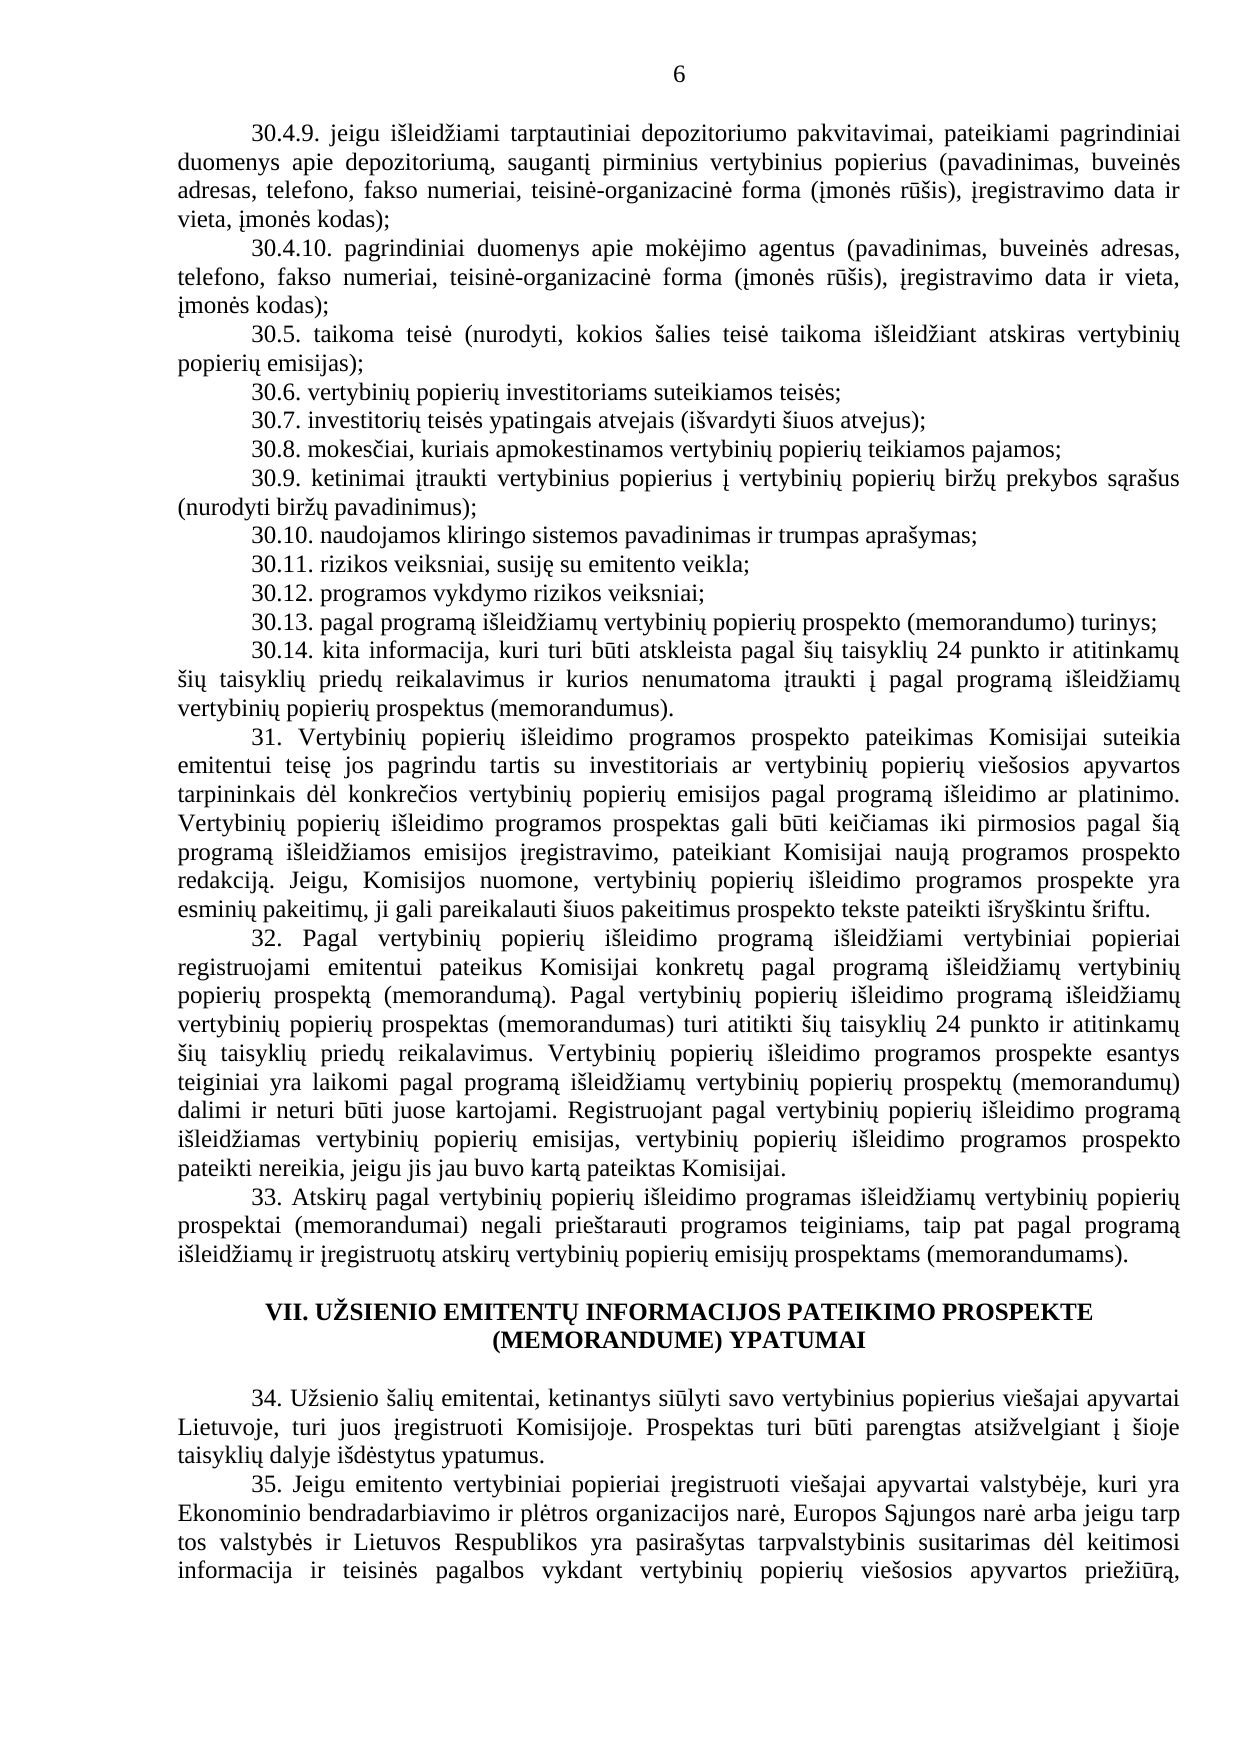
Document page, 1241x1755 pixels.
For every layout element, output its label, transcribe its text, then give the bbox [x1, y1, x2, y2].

text 30.4.9. jeigu išleidžiami tarptautiniai depozitoriumo pakvitavimai, pateikiami pagrindiniai duomenys apie depozitoriumą, saugantį pirminius vertybinius popierius (pavadinimas, buveinės adresas, telefono, fakso numeriai, teisinė-organizacinė forma (įmonės rūšis), įregistravimo data ir vieta, įmonės kodas); [177, 118, 1181, 233]
text 30.8. mokesčiai, kuriais apmokestinamos vertybinių popierių teikiamos pajamos; [177, 434, 1181, 463]
text 34. Užsienio šalių emitentai, ketinantys siūlyti savo vertybinius popierius viešajai apyvartai Lietuvoje, turi juos įregistruoti Komisijoje. Prospektas turi būti parengtas atsižvelgiant į šioje taisyklių dalyje išdėstytus ypatumus. [177, 1383, 1181, 1469]
text 35. Jeigu emitento vertybiniai popieriai įregistruoti viešajai apyvartai valstybėje, kuri yra Ekonominio bendradarbiavimo ir plėtros organizacijos narė, Europos Sąjungos narė arba jeigu tarp tos valstybės ir Lietuvos Respublikos yra pasirašytas tarpvalstybinis susitarimas dėl keitimosi informacija ir teisinės pagalbos vykdant vertybinių popierių viešosios apyvartos priežiūrą, [177, 1469, 1181, 1584]
text 30.13. pagal programą išleidžiamų vertybinių popierių prospekto (memorandumo) turinys; [177, 607, 1181, 636]
text 32. Pagal vertybinių popierių išleidimo programą išleidžiami vertybiniai popieriai registruojami emitentui pateikus Komisijai konkretų pagal programą išleidžiamų vertybinių popierių prospektą (memorandumą). Pagal vertybinių popierių išleidimo programą išleidžiamų vertybinių popierių prospektas (memorandumas) turi atitikti šių taisyklių 24 punkto ir atitinkamų šių taisyklių priedų reikalavimus. Vertybinių popierių išleidimo programos prospekte esantys teiginiai yra laikomi pagal programą išleidžiamų vertybinių popierių prospektų (memorandumų) dalimi ir neturi būti juose kartojami. Registruojant pagal vertybinių popierių išleidimo programą išleidžiamas vertybinių popierių emisijas, vertybinių popierių išleidimo programos prospekto pateikti nereikia, jeigu jis jau buvo kartą pateiktas Komisijai. [177, 923, 1181, 1182]
text 30.10. naudojamos kliringo sistemos pavadinimas ir trumpas aprašymas; [177, 521, 1181, 549]
text 30.12. programos vykdymo rizikos veiksniai; [177, 578, 1181, 607]
text 30.9. ketinimai įtraukti vertybinius popierius į vertybinių popierių biržų prekybos sąrašus (nurodyti biržų pavadinimus); [177, 463, 1181, 521]
text 30.11. rizikos veiksniai, susiję su emitento veikla; [177, 549, 1181, 578]
text 30.4.10. pagrindiniai duomenys apie mokėjimo agentus (pavadinimas, buveinės adresas, telefono, fakso numeriai, teisinė-organizacinė forma (įmonės rūšis), įregistravimo data ir vieta, įmonės kodas); [177, 233, 1181, 319]
text 31. Vertybinių popierių išleidimo programos prospekto pateikimas Komisijai suteikia emitentui teisę jos pagrindu tartis su investitoriais ar vertybinių popierių viešosios apyvartos tarpininkais dėl konkrečios vertybinių popierių emisijos pagal programą išleidimo ar platinimo. Vertybinių popierių išleidimo programos prospektas gali būti keičiamas iki pirmosios pagal šią programą išleidžiamos emisijos įregistravimo, pateikiant Komisijai naują programos prospekto redakciją. Jeigu, Komisijos nuomone, vertybinių popierių išleidimo programos prospekte yra esminių pakeitimų, ji gali pareikalauti šiuos pakeitimus prospekto tekste pateikti išryškintu šriftu. [177, 722, 1181, 923]
text 33. Atskirų pagal vertybinių popierių išleidimo programas išleidžiamų vertybinių popierių prospektai (memorandumai) negali prieštarauti programos teiginiams, taip pat pagal programą išleidžiamų ir įregistruotų atskirų vertybinių popierių emisijų prospektams (memorandumams). [177, 1182, 1181, 1268]
text 30.6. vertybinių popierių investitoriams suteikiamos teisės; [177, 377, 1181, 406]
text 30.7. investitorių teisės ypatingais atvejais (išvardyti šiuos atvejus); [177, 406, 1181, 434]
text 30.5. taikoma teisė (nurodyti, kokios šalies teisė taikoma išleidžiant atskiras vertybinių popierių emisijas); [177, 319, 1181, 377]
text VII. UŽSIENIO EMITENTŲ INFORMACIJOS PATEIKIMO PROSPEKTE (MEMORANDUME) YPATUMAI [177, 1297, 1181, 1354]
text 30.14. kita informacija, kuri turi būti atskleista pagal šių taisyklių 24 punkto ir atitinkamų šių taisyklių priedų reikalavimus ir kurios nenumatoma įtraukti į pagal programą išleidžiamų vertybinių popierių prospektus (memorandumus). [177, 636, 1181, 722]
